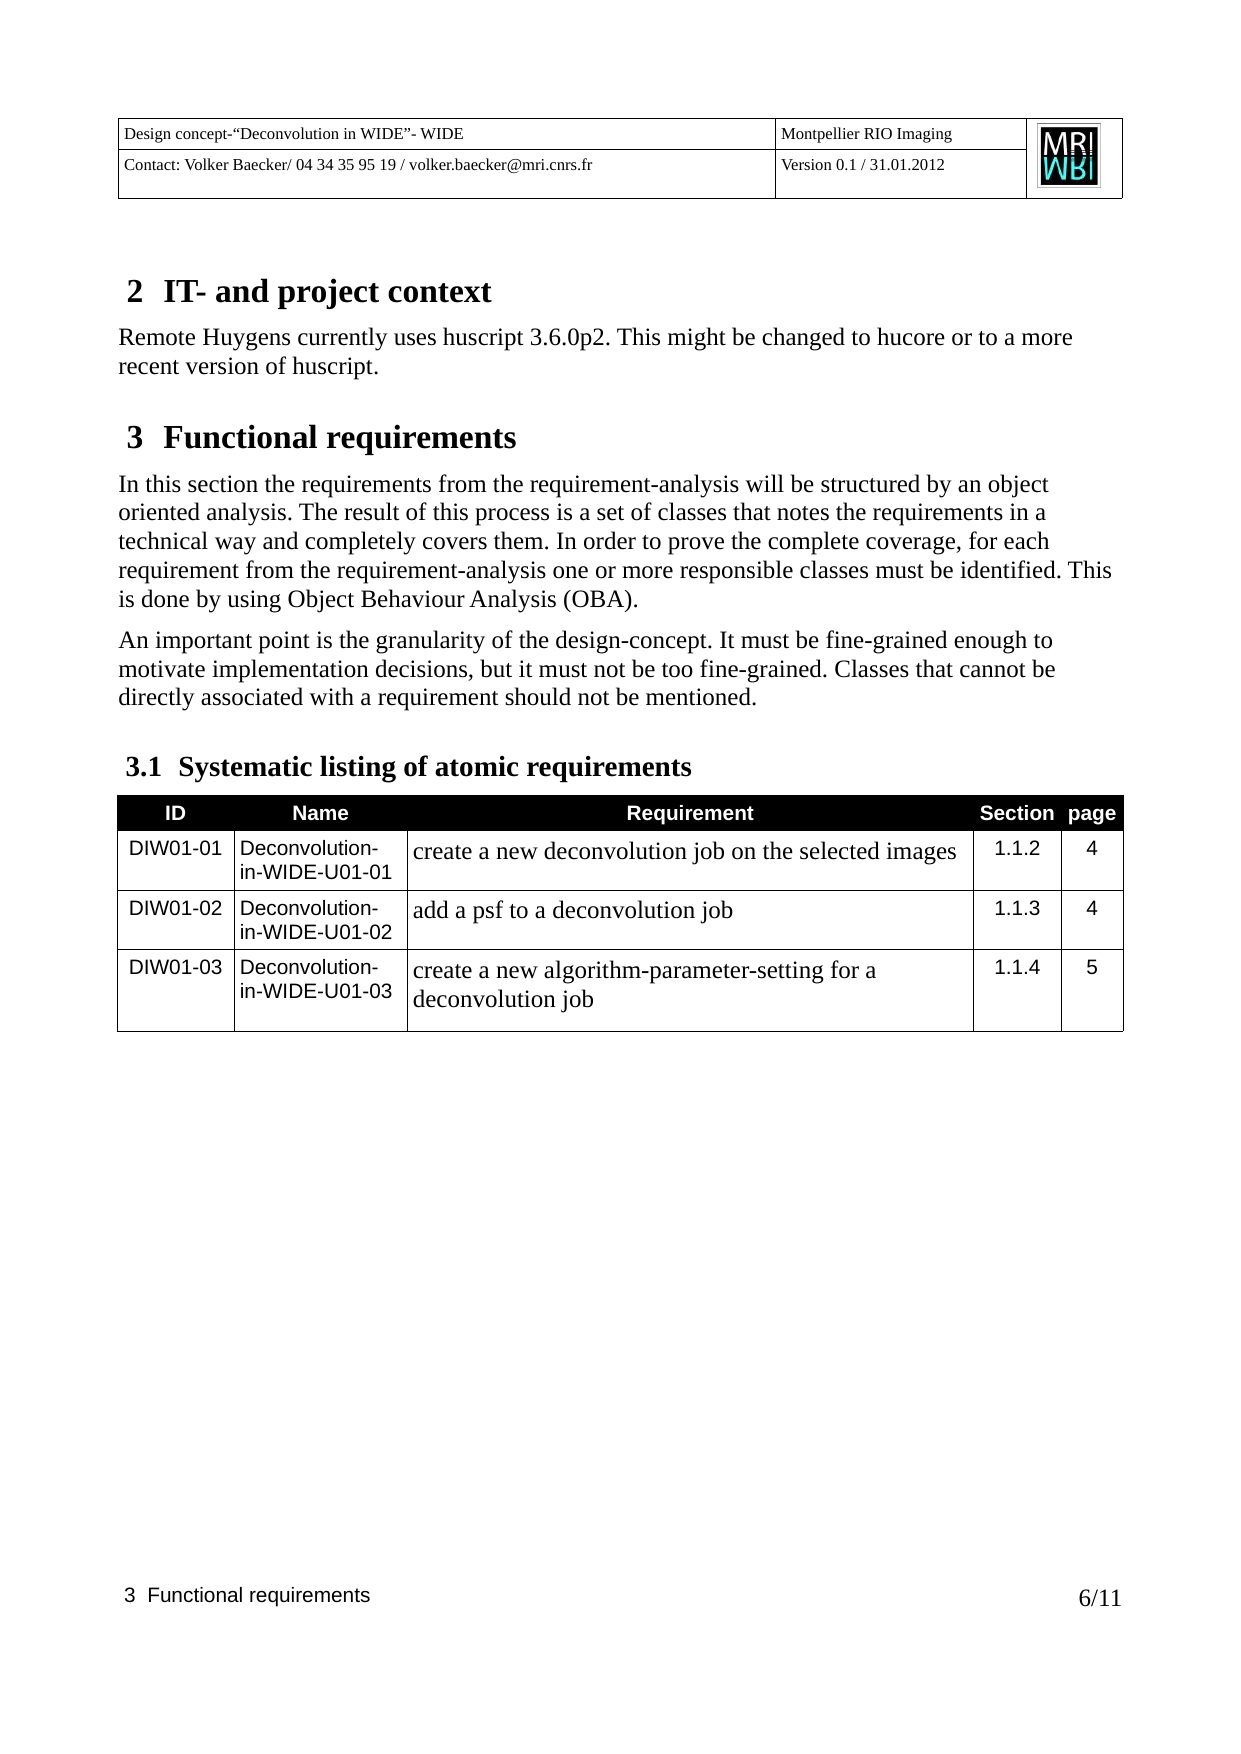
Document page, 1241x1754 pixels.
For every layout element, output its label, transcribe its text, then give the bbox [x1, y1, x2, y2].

subtitle Functional requirements [118, 417, 1122, 456]
table_header Section [974, 796, 1061, 830]
table_cell 4 [1062, 831, 1123, 890]
text Remote Huygens currently uses huscript 3.6.0p2. This might be changed to hucore or to a more recent version of huscript. [118, 322, 1122, 380]
table_header Name [235, 796, 407, 830]
subtitle IT- and project context [118, 271, 1122, 310]
table_cell DIW01-01 [118, 831, 234, 890]
table_cell Deconvolution-in-WIDE-U01-02 [235, 891, 407, 949]
table_cell DIW01-02 [118, 891, 234, 949]
table_cell 1.1.3 [974, 891, 1061, 949]
subtitle Systematic listing of atomic requirements [118, 749, 1122, 782]
table_header ID [118, 796, 234, 830]
table_cell DIW01-03 [118, 950, 234, 1031]
table_cell add a psf to a deconvolution job [408, 891, 973, 949]
table_cell Deconvolution-in-WIDE-U01-01 [235, 831, 407, 890]
table_cell 1.1.2 [974, 831, 1061, 890]
table_cell 5 [1062, 950, 1123, 1031]
picture [1037, 123, 1101, 188]
text An important point is the granularity of the design-concept. It must be fine-grained enough to motivate implementation decisions, but it must not be too fine-grained. Classes that cannot be directly associated with a requirement should not be mentioned. [118, 625, 1122, 711]
table_cell Deconvolution-in-WIDE-U01-03 [235, 950, 407, 1031]
table_cell create a new deconvolution job on the selected images [408, 831, 973, 890]
table_cell 1.1.4 [974, 950, 1061, 1031]
table_cell create a new algorithm-parameter-setting for a deconvolution job [408, 950, 973, 1031]
table_header Requirement [408, 796, 973, 830]
table_cell 4 [1062, 891, 1123, 949]
text In this section the requirements from the requirement-analysis will be structured by an object oriented analysis. The result of this process is a set of classes that notes the requirements in a technical way and completely covers them. In order to prove the complete coverage, for each requirement from the requirement-analysis one or more responsible classes must be identified. This is done by using Object Behaviour Analysis (OBA). [118, 469, 1122, 612]
table_header page [1062, 796, 1123, 830]
